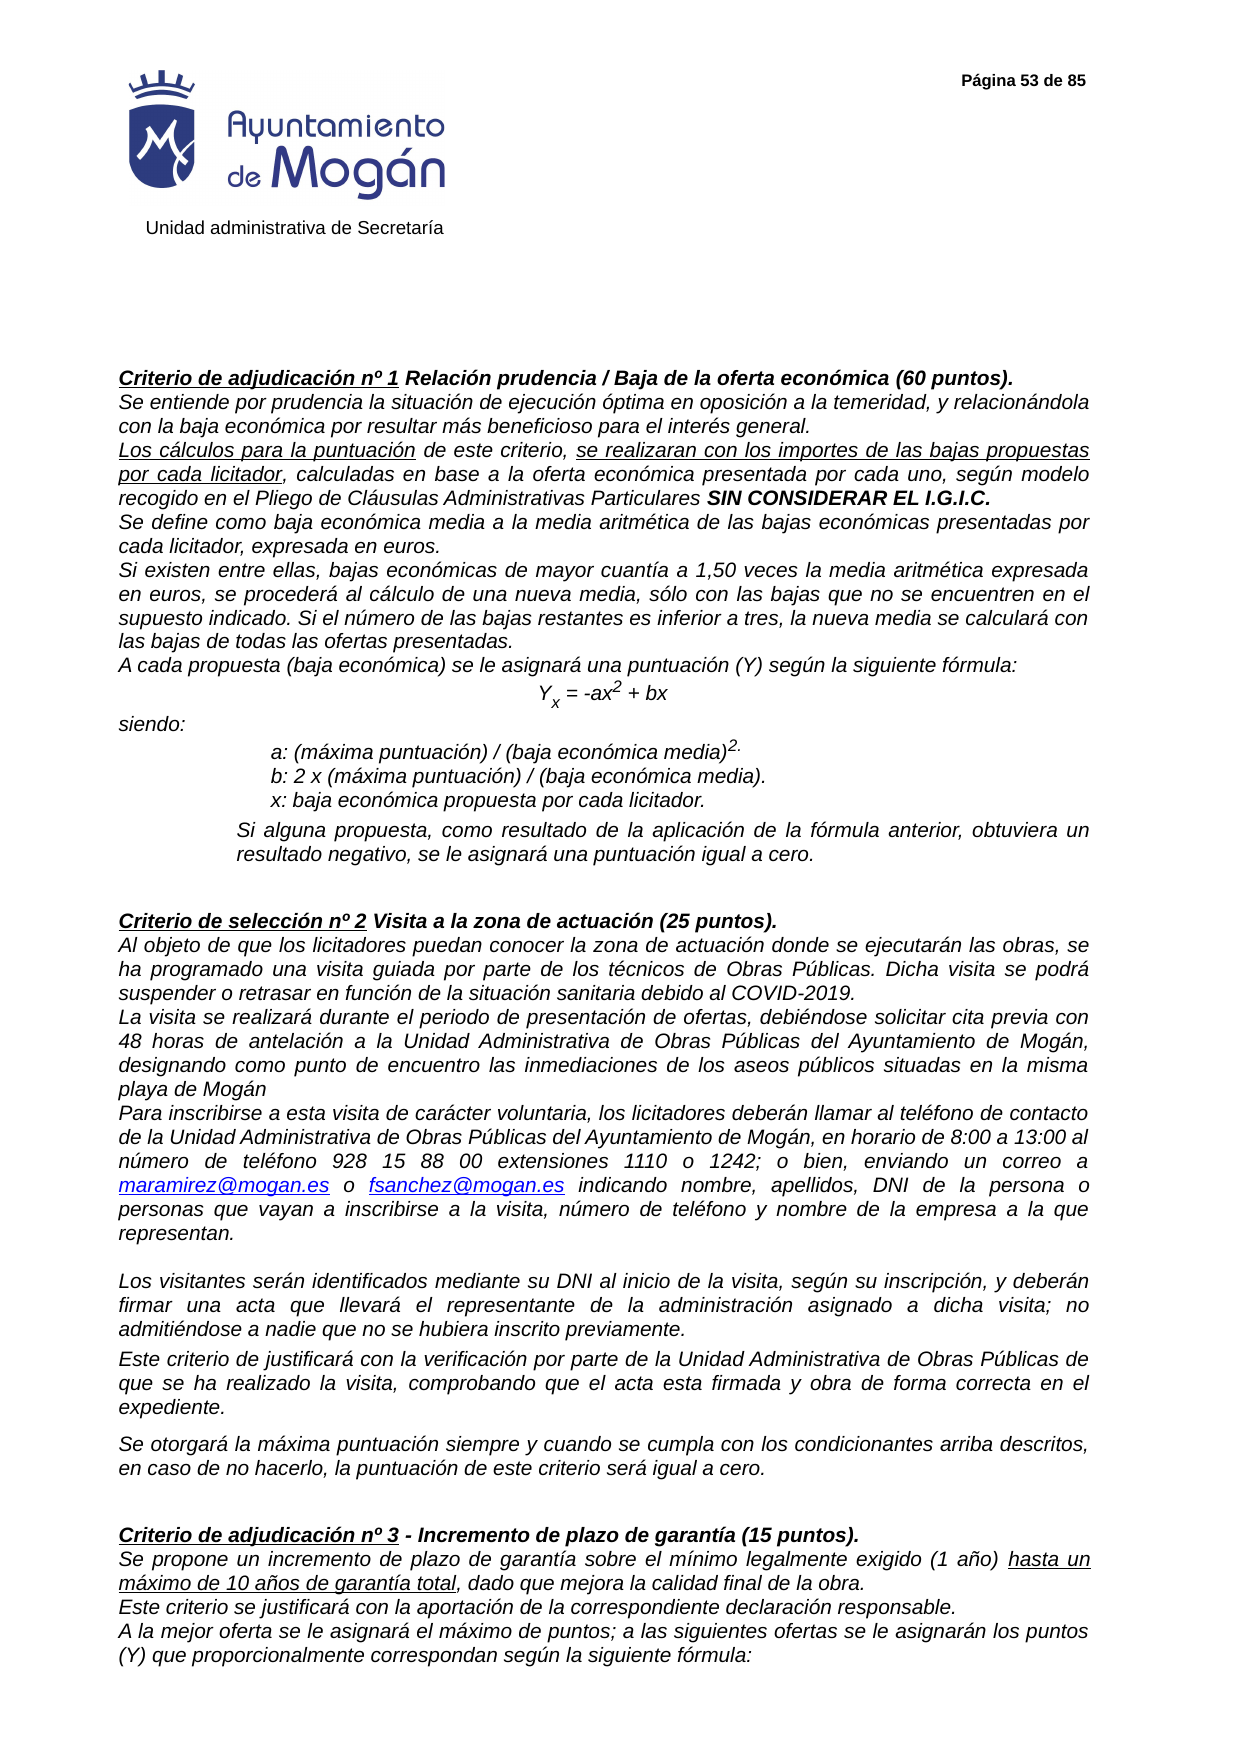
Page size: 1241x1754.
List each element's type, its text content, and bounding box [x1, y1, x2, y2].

text La visita se realizará durante el periodo de presentación de ofertas, debiéndose solicitar cita previa con 48 horas de antelación a la Unidad Administrativa de Obras Públicas del Ayuntamiento de Mogán, designando como punto de encuentro las inmediaciones de los aseos públicos situadas en la misma playa de Mogán [118, 1005, 1092, 1101]
text Al objeto de que los licitadores puedan conocer la zona de actuación donde se ejecutarán las obras, se ha programado una visita guiada por parte de los técnicos de Obras Públicas. Dicha visita se podrá suspender o retrasar en función de la situación sanitaria debido al COVID-2019. [118, 933, 1092, 1005]
text A cada propuesta (baja económica) se le asignará una puntuación (Y) según la siguiente fórmula: [118, 653, 1092, 677]
text Criterio de adjudicación nº 1 Relación prudencia / Baja de la oferta económica (60 puntos). [118, 366, 1092, 390]
text Este criterio de justificará con la verificación por parte de la Unidad Administrativa de Obras Públicas de que se ha realizado la visita, comprobando que el acta esta firmada y obra de forma correcta en el expediente. [118, 1347, 1092, 1419]
text Si alguna propuesta, como resultado de la aplicación de la fórmula anterior, obtuviera un resultado negativo, se le asignará una puntuación igual a cero. [236, 818, 1092, 866]
text siendo: [118, 712, 1092, 736]
text b: 2 x (máxima puntuación) / (baja económica media). [271, 764, 1092, 788]
text a: (máxima puntuación) / (baja económica media)2. [271, 736, 1092, 764]
text A la mejor oferta se le asignará el máximo de puntos; a las siguientes ofertas se le asignarán los puntos (Y) que proporcionalmente correspondan según la siguiente fórmula: [118, 1619, 1092, 1667]
text Se propone un incremento de plazo de garantía sobre el mínimo legalmente exigido (1 año) hasta un máximo de 10 años de garantía total, dado que mejora la calidad final de la obra. [118, 1547, 1092, 1595]
text Criterio de adjudicación nº 3 - Incremento de plazo de garantía (15 puntos). [118, 1523, 1092, 1547]
text Yx = -ax2 + bx [118, 677, 1092, 712]
text Se define como baja económica media a la media aritmética de las bajas económicas presentadas por cada licitador, expresada en euros. [118, 509, 1092, 557]
text Si existen entre ellas, bajas económicas de mayor cuantía a 1,50 veces la media aritmética expresada en euros, se procederá al cálculo de una nueva media, sólo con las bajas que no se encuentren en el supuesto indicado. Si el número de las bajas restantes es inferior a tres, la nueva media se calculará con las bajas de todas las ofertas presentadas. [118, 557, 1092, 653]
text Para inscribirse a esta visita de carácter voluntaria, los licitadores deberán llamar al teléfono de contacto de la Unidad Administrativa de Obras Públicas del Ayuntamiento de Mogán, en horario de 8:00 a 13:00 al número de teléfono 928 15 88 00 extensiones 1110 o 1242; o bien, enviando un correo a maramirez@mogan.es o fsanchez@mogan.es indicando nombre, apellidos, DNI de la persona o personas que vayan a inscribirse a la visita, número de teléfono y nombre de la empresa a la que representan. [118, 1101, 1092, 1245]
text Este criterio se justificará con la aportación de la correspondiente declaración responsable. [118, 1595, 1092, 1619]
text Se otorgará la máxima puntuación siempre y cuando se cumpla con los condicionantes arriba descritos, en caso de no hacerlo, la puntuación de este criterio será igual a cero. [118, 1432, 1092, 1480]
text x: baja económica propuesta por cada licitador. [271, 788, 1092, 812]
text Criterio de selección nº 2 Visita a la zona de actuación (25 puntos). [118, 909, 1092, 933]
text Los cálculos para la puntuación de este criterio, se realizaran con los importes de las bajas propuestas por cada licitador, calculadas en base a la oferta económica presentada por cada uno, según modelo recogido en el Pliego de Cláusulas Administrativas Particulares SIN CONSIDERAR EL I.G.I.C. [118, 438, 1092, 509]
text Se entiende por prudencia la situación de ejecución óptima en oposición a la temeridad, y relacionándola con la baja económica por resultar más beneficioso para el interés general. [118, 390, 1092, 438]
text Los visitantes serán identificados mediante su DNI al inicio de la visita, según su inscripción, y deberán firmar una acta que llevará el representante de la administración asignado a dicha visita; no admitiéndose a nadie que no se hubiera inscrito previamente. [118, 1245, 1092, 1341]
picture [128, 70, 445, 206]
